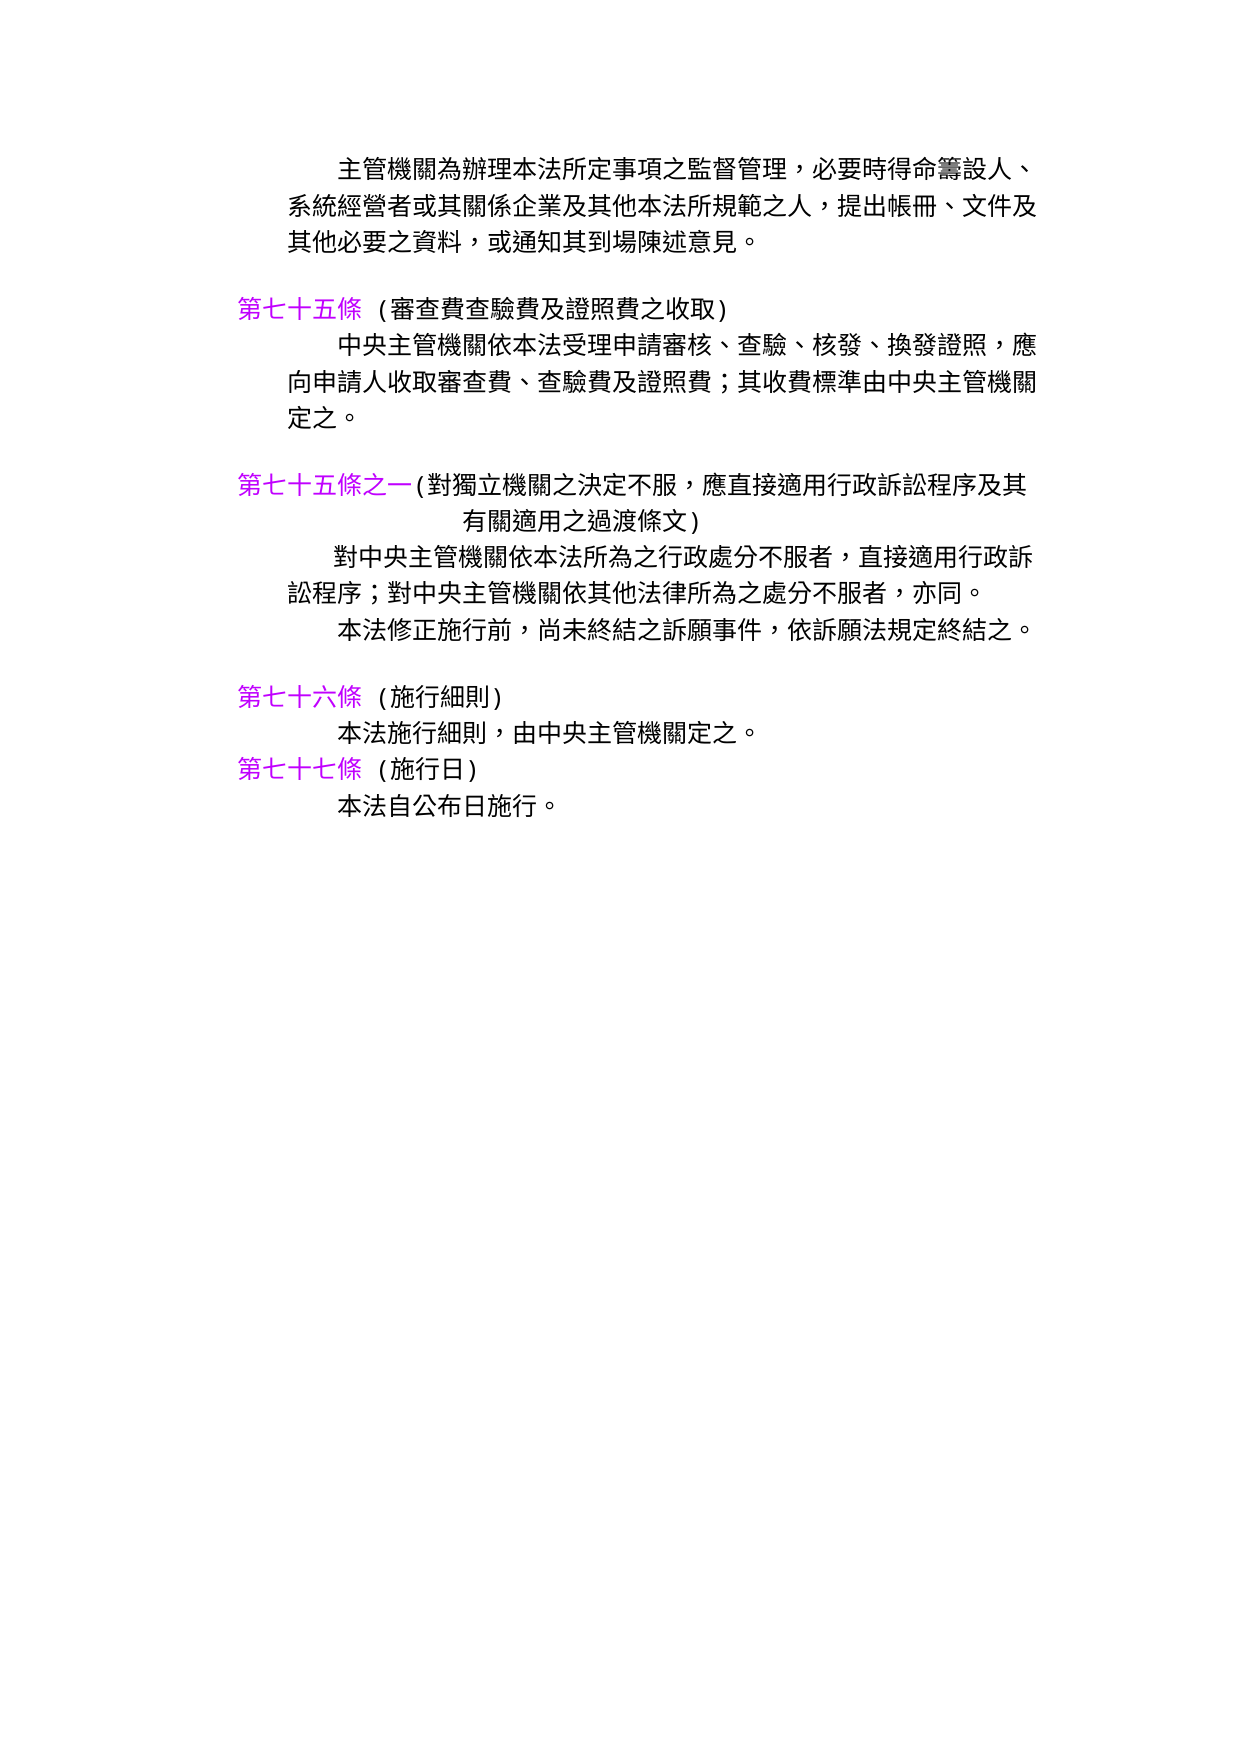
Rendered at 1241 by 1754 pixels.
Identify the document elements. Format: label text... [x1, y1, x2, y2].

table_header [238, 150, 287, 289]
table_header 中央主管機關依本法受理申請審核、查驗、核發、換發證照，應向申請人收取審查費、查驗費及證照費；其收費標準由中央主管機關定之。 [288, 326, 1053, 465]
table_header 主管機關為辦理本法所定事項之監督管理，必要時得命籌設人、系統經營者或其關係企業及其他本法所規範之人，提出帳冊、文件及其他必要之資料，或通知其到場陳述意見。 [288, 150, 1053, 289]
table_header 第七十五條之一(對獨立機關之決定不服，應直接適用行政訴訟程序及其 有關適用之過渡條文) 對中央主管機關依本法所為之行政處分不服者，直接適用行政訴 訟程序；對中央主管機關依其他法律所為之處分不服者，亦同。 本法修正施行前，尚未終結之訴願事件，依訴願法規定終結之。 第七十六條 (施行細則) [238, 465, 1053, 749]
table_header [188, 290, 237, 465]
table_header 第七十五條 (審查費查驗費及證照費之收取) [238, 290, 1053, 465]
table_cell [562, 750, 1053, 822]
table_header [238, 713, 287, 749]
table_header [188, 750, 237, 822]
table_header [188, 465, 237, 749]
table_header 第七十七條 (施行日) [238, 750, 562, 786]
table_header 本法自公布日施行。 [287, 786, 562, 822]
table_header [188, 150, 237, 289]
table_header 本法施行細則，由中央主管機關定之。 [287, 713, 762, 749]
table_header [238, 786, 287, 822]
table_header [238, 326, 287, 465]
